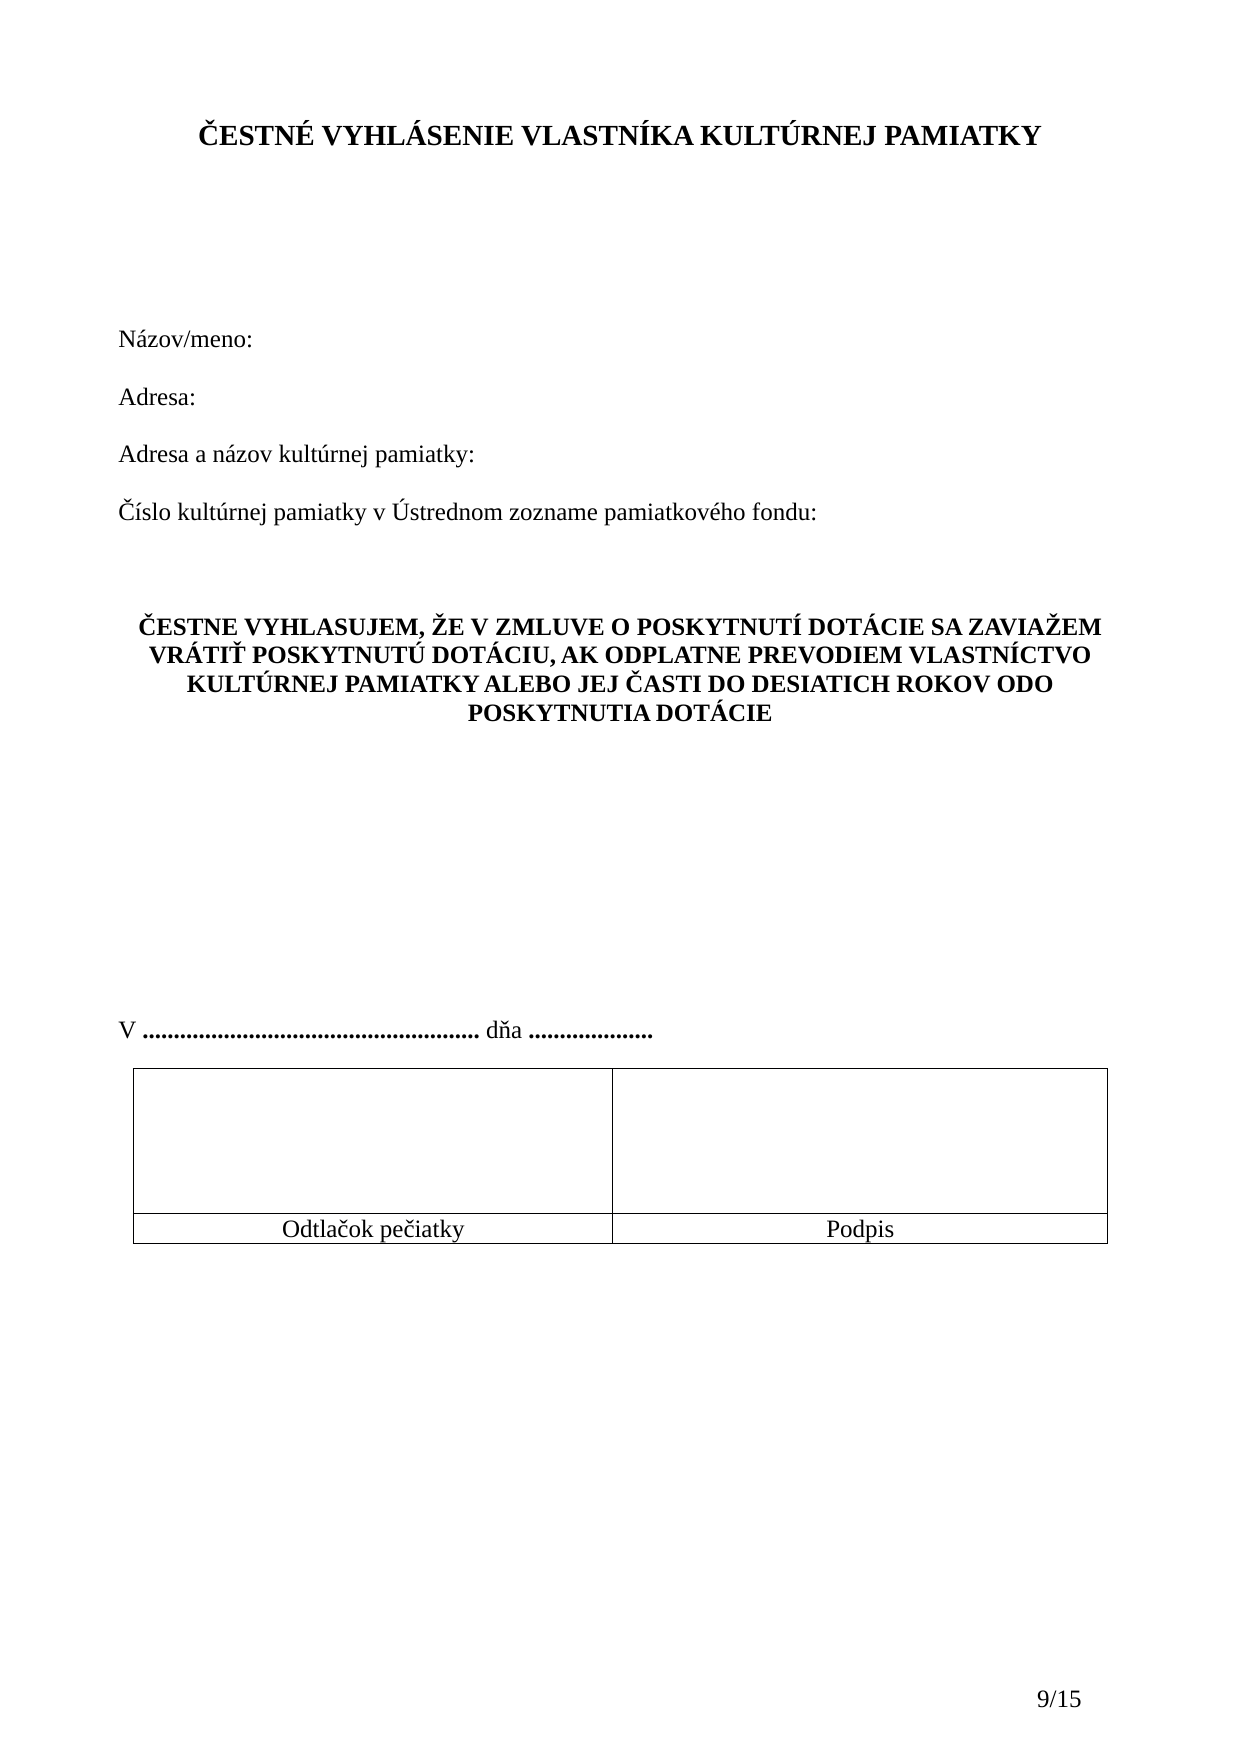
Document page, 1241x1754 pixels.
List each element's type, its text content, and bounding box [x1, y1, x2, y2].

table_header [134, 1069, 612, 1213]
text V ...................................................... dňa .................... [118, 1015, 1122, 1044]
text Názov/meno: [118, 324, 1122, 353]
table_header [613, 1069, 1107, 1213]
text Číslo kultúrnej pamiatky v Ústrednom zozname pamiatkového fondu: [118, 497, 1122, 525]
text Adresa a názov kultúrnej pamiatky: [118, 439, 1122, 468]
table_cell Odtlačok pečiatky [134, 1214, 612, 1243]
text čestne vyhlasujem, že V ZMLUVE O POSKYTNUTí DOTÁCIE SA ZAVIAŽEM VRáTIť POSKYTNUTú DOTáCIU, AK odplatnE prevodIEM VLASTNíCTVO kultúrnej pamiatky alebo jej časti DO desiatich rokov odo poskytnutia dotácie [118, 612, 1122, 727]
table_cell Podpis [613, 1214, 1107, 1243]
text Adresa: [118, 382, 1122, 410]
text čestné vyhlásenie VLASTNÍKA kultúrnej pamiatky [118, 118, 1122, 152]
